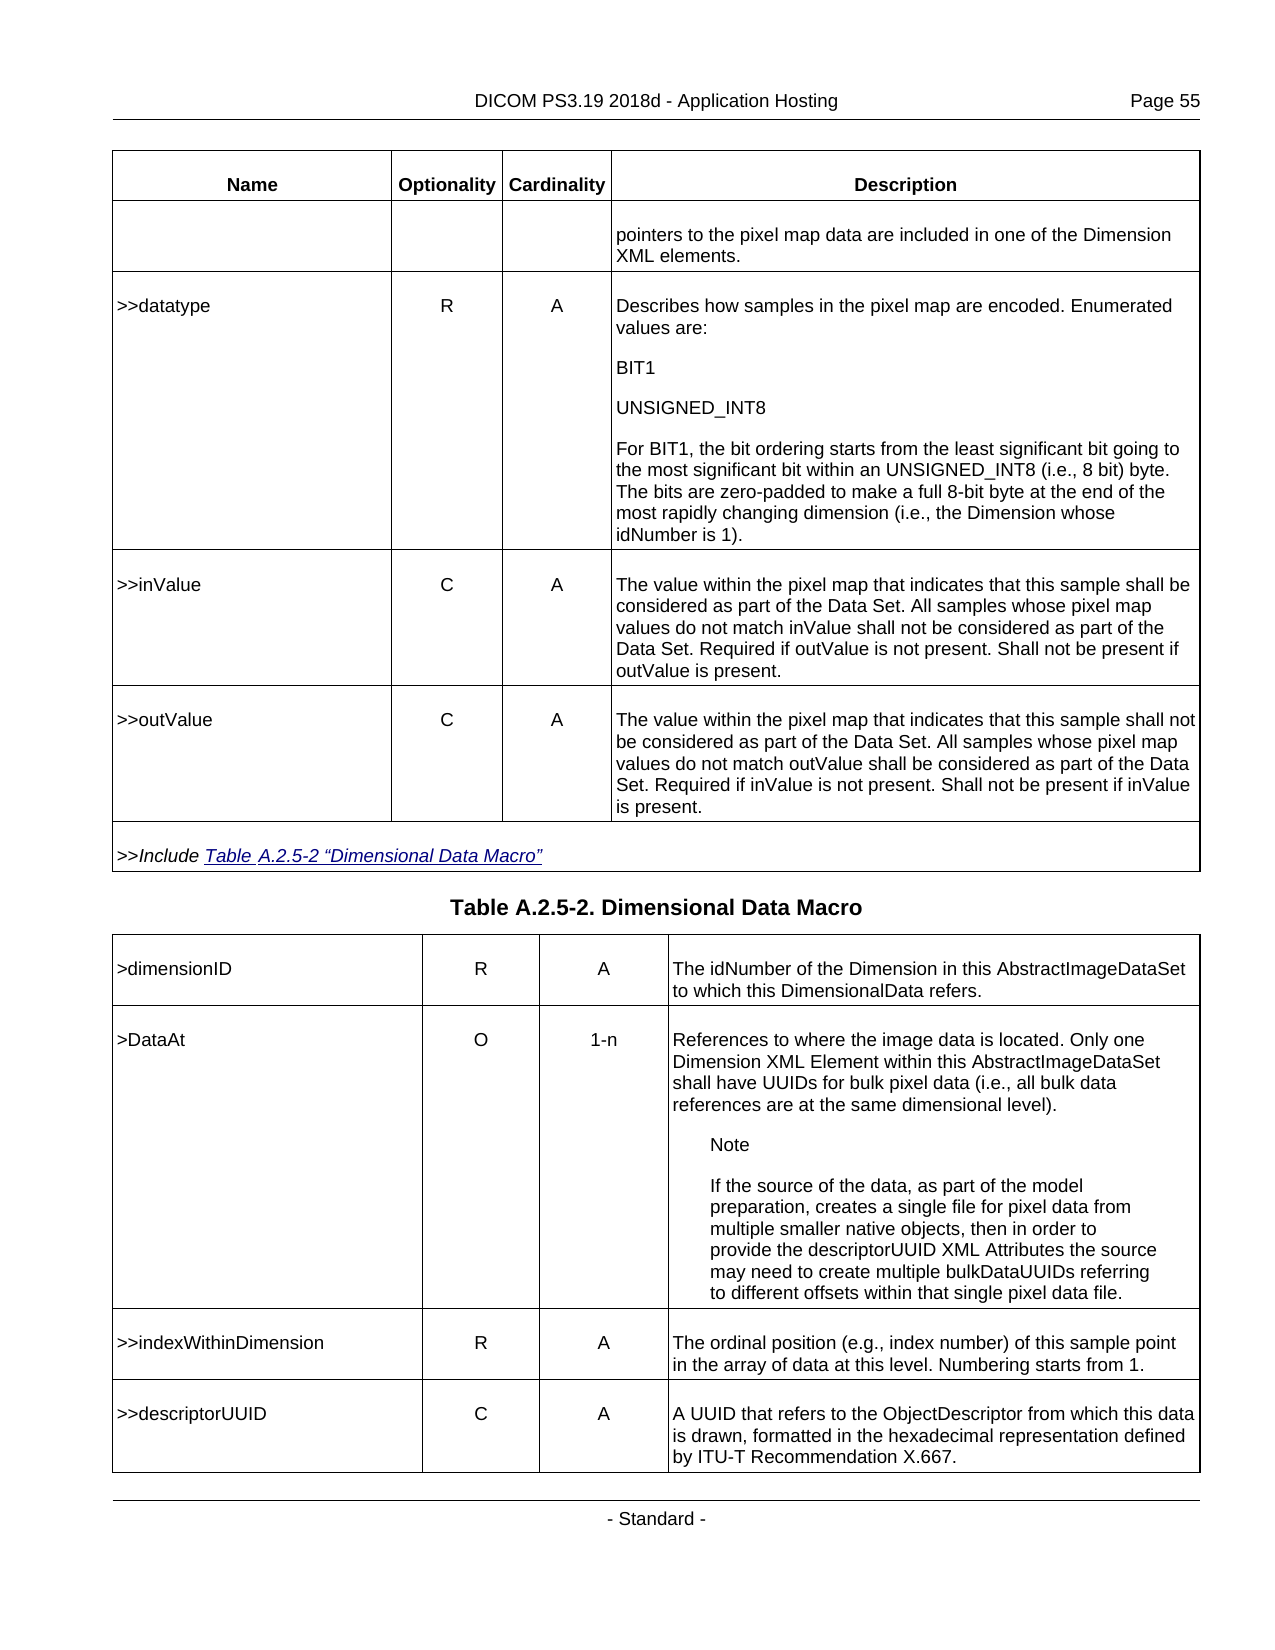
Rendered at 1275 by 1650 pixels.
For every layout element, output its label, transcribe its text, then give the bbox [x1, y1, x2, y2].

table_header Optionality [392, 151, 502, 200]
table_cell [392, 201, 502, 271]
table_cell [113, 201, 391, 271]
table_cell >>outValue [113, 686, 391, 821]
table_cell The value within the pixel map that indicates that this sample shall not be considered as part of the Data Set. All samples whose pixel map values do not match outValue shall be considered as part of the Data Set. Required if inValue is not present. Shall not be present if inValue is present. [612, 686, 1199, 821]
table_cell >>indexWithinDimension [113, 1309, 422, 1379]
table_cell A [503, 686, 611, 821]
table_cell O [423, 1006, 539, 1308]
table_cell C [392, 550, 502, 685]
table_header R [423, 935, 539, 1005]
table_cell [503, 201, 611, 271]
table_header Cardinality [503, 151, 611, 200]
table_cell >DataAt [113, 1006, 422, 1308]
table_cell A [503, 272, 611, 549]
table_cell C [423, 1380, 539, 1472]
table_cell pointers to the pixel map data are included in one of the Dimension XML elements. [612, 201, 1199, 271]
table_header >dimensionID [113, 935, 422, 1005]
table_cell The value within the pixel map that indicates that this sample shall be considered as part of the Data Set. All samples whose pixel map values do not match inValue shall not be considered as part of the Data Set. Required if outValue is not present. Shall not be present if outValue is present. [612, 550, 1199, 685]
table_cell R [423, 1309, 539, 1379]
table_header A [540, 935, 668, 1005]
table_cell A [540, 1309, 668, 1379]
table_cell >>descriptorUUID [113, 1380, 422, 1472]
table_cell A [503, 550, 611, 685]
table_cell References to where the image data is located. Only one Dimension XML Element within this AbstractImageDataSet shall have UUIDs for bulk pixel data (i.e., all bulk data references are at the same dimensional level). Note If the source of the data, as part of the model preparation, creates a single file for pixel data from multiple smaller native objects, then in order to provide the descriptorUUID XML Attributes the source may need to create multiple bulkDataUUIDs referring to different offsets within that single pixel data file. [669, 1006, 1199, 1308]
table_cell C [392, 686, 502, 821]
table_header The idNumber of the Dimension in this AbstractImageDataSet to which this DimensionalData refers. [669, 935, 1199, 1005]
table_header Name [113, 151, 391, 200]
table_cell A UUID that refers to the ObjectDescriptor from which this data is drawn, formatted in the hexadecimal representation defined by ITU-T Recommendation X.667. [669, 1380, 1199, 1472]
table_cell >>inValue [113, 550, 391, 685]
table_header Description [612, 151, 1199, 200]
table_cell Describes how samples in the pixel map are encoded. Enumerated values are: BIT1 UNSIGNED_INT8 For BIT1, the bit ordering starts from the least significant bit going to the most significant bit within an UNSIGNED_INT8 (i.e., 8 bit) byte. The bits are zero-padded to make a full 8-bit byte at the end of the most rapidly changing dimension (i.e., the Dimension whose idNumber is 1). [612, 272, 1199, 549]
table_cell >>Include Table A.2.5-2 “Dimensional Data Macro” [113, 822, 1199, 871]
table_cell >>datatype [113, 272, 391, 549]
table_cell The ordinal position (e.g., index number) of this sample point in the array of data at this level. Numbering starts from 1. [669, 1309, 1199, 1379]
text Table A.2.5-2. Dimensional Data Macro [112, 894, 1200, 920]
table_cell 1-n [540, 1006, 668, 1308]
table_cell R [392, 272, 502, 549]
table_cell A [540, 1380, 668, 1472]
